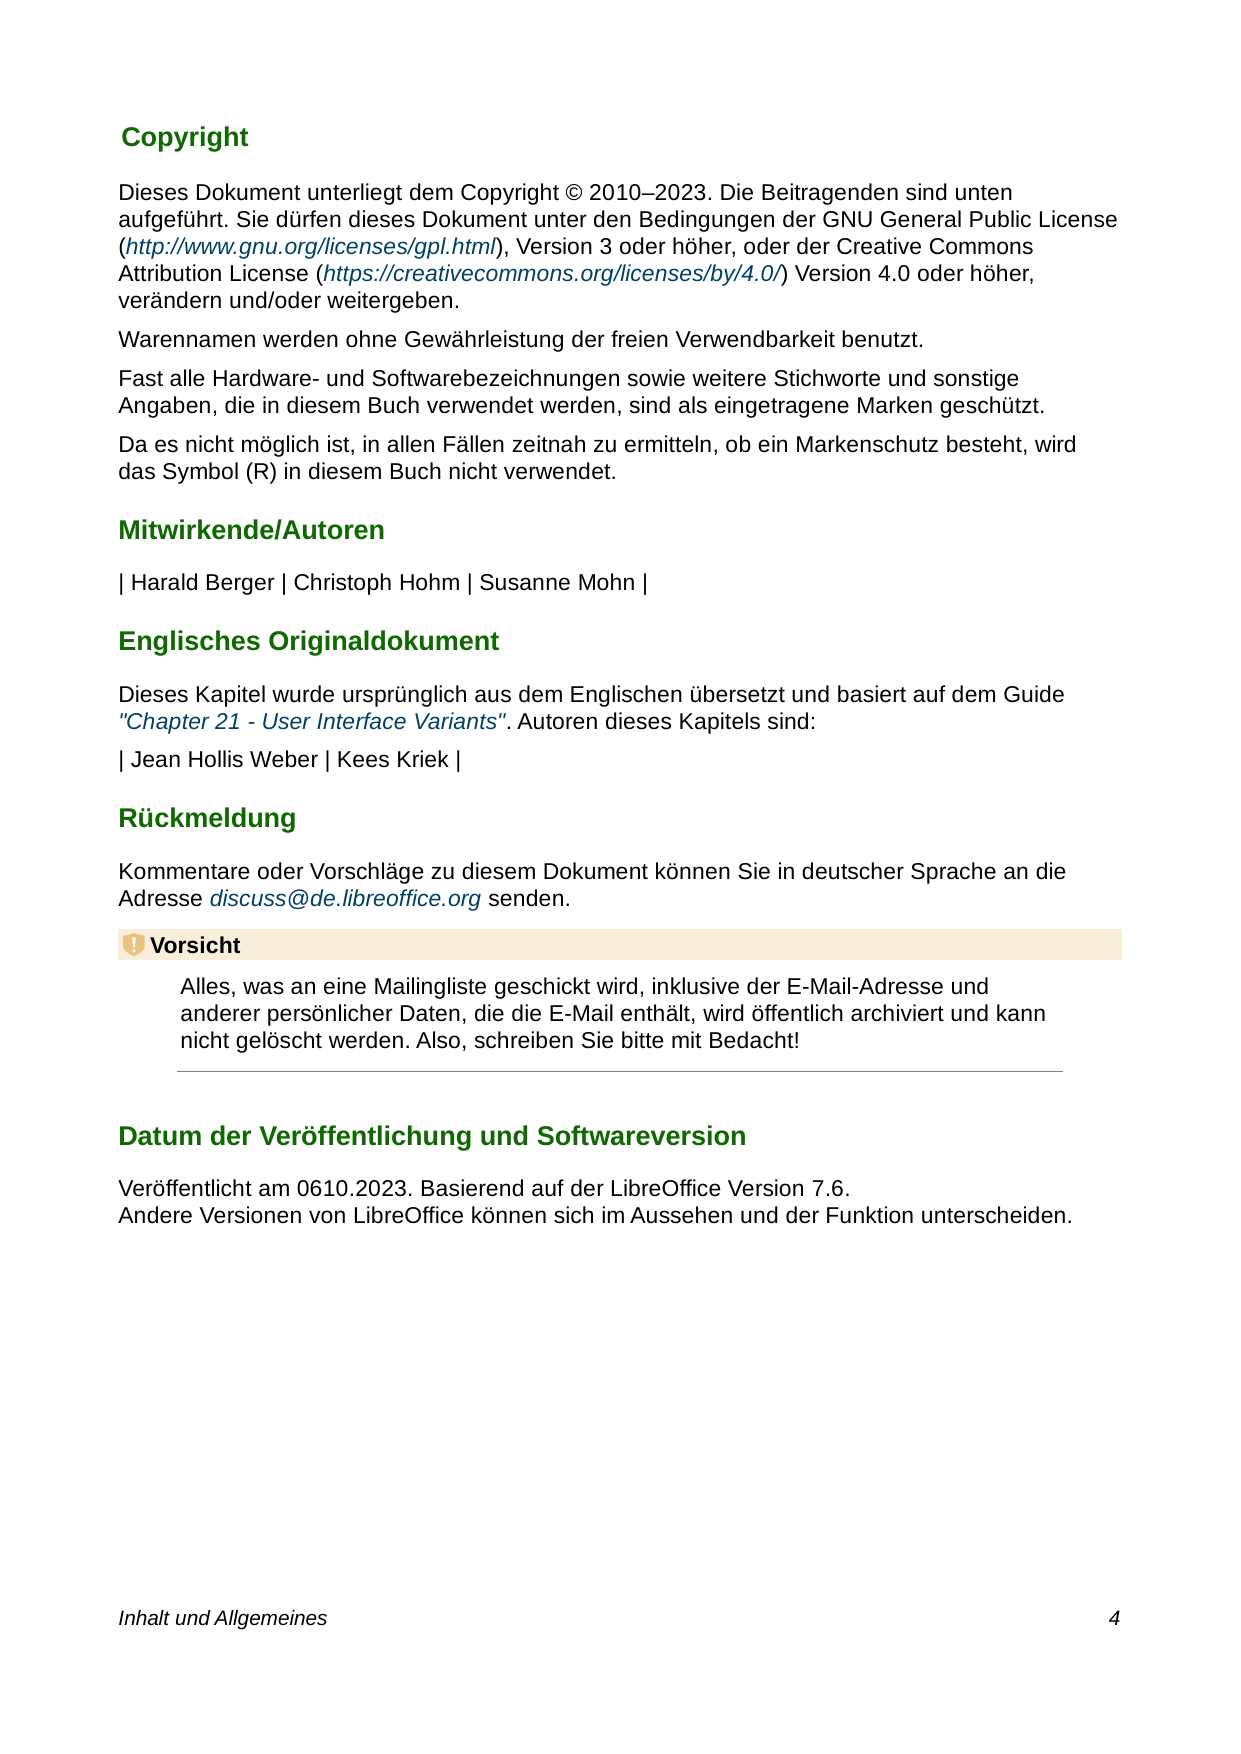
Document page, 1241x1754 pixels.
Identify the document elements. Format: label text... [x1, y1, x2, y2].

text Dieses Kapitel wurde ursprünglich aus dem Englischen übersetzt und basiert auf dem Guide "Chapter 21 - User Interface Variants". Autoren dieses Kapitels sind: [118, 680, 1122, 734]
subtitle Mitwirkende/Autoren [118, 514, 1122, 545]
subtitle Vorsicht [118, 929, 1122, 960]
subtitle Datum der Veröffentlichung und Softwareversion [118, 1119, 1122, 1150]
text Veröffentlicht am 0610.2023. Basierend auf der LibreOffice Version 7.6. Andere Versionen von LibreOffice können sich im Aussehen und der Funktion unterscheiden. [118, 1174, 1122, 1228]
text Warennamen werden ohne Gewährleistung der freien Verwendbarkeit benutzt. [118, 326, 1122, 353]
subtitle Englisches Originaldokument [118, 625, 1122, 656]
text Da es nicht möglich ist, in allen Fällen zeitnah zu ermitteln, ob ein Markenschutz besteht, wird das Symbol (R) in diesem Buch nicht verwendet. [118, 431, 1122, 485]
text Alles, was an eine Mailingliste geschickt wird, inklusive der E-Mail-Adresse und anderer persönlicher Daten, die die E-Mail enthält, wird öffentlich archiviert und kann nicht gelöscht werden. Also, schreiben Sie bitte mit Bedacht! [177, 972, 1063, 1071]
text Fast alle Hardware- und Softwarebezeichnungen sowie weitere Stichworte und sonstige Angaben, die in diesem Buch verwendet werden, sind als eingetragene Marken geschützt. [118, 364, 1122, 419]
subtitle Copyright [118, 118, 1122, 155]
subtitle Rückmeldung [118, 802, 1122, 833]
text | Jean Hollis Weber | Kees Kriek | [118, 746, 1122, 773]
text Dieses Dokument unterliegt dem Copyright © 2010–2023. Die Beitragenden sind unten aufgeführt. Sie dürfen dieses Dokument unter den Bedingungen der GNU General Public License (http://www.gnu.org/licenses/gpl.html), Version 3 oder höher, oder der Creative Commons Attribution License (https://creativecommons.org/licenses/by/4.0/) Version 4.0 oder höher, verändern und/oder weitergeben. [118, 178, 1122, 314]
text | Harald Berger | Christoph Hohm | Susanne Mohn | [118, 569, 1122, 596]
text Kommentare oder Vorschläge zu diesem Dokument können Sie in deutscher Sprache an die Adresse discuss@de.libreoffice.org senden. [118, 857, 1122, 911]
